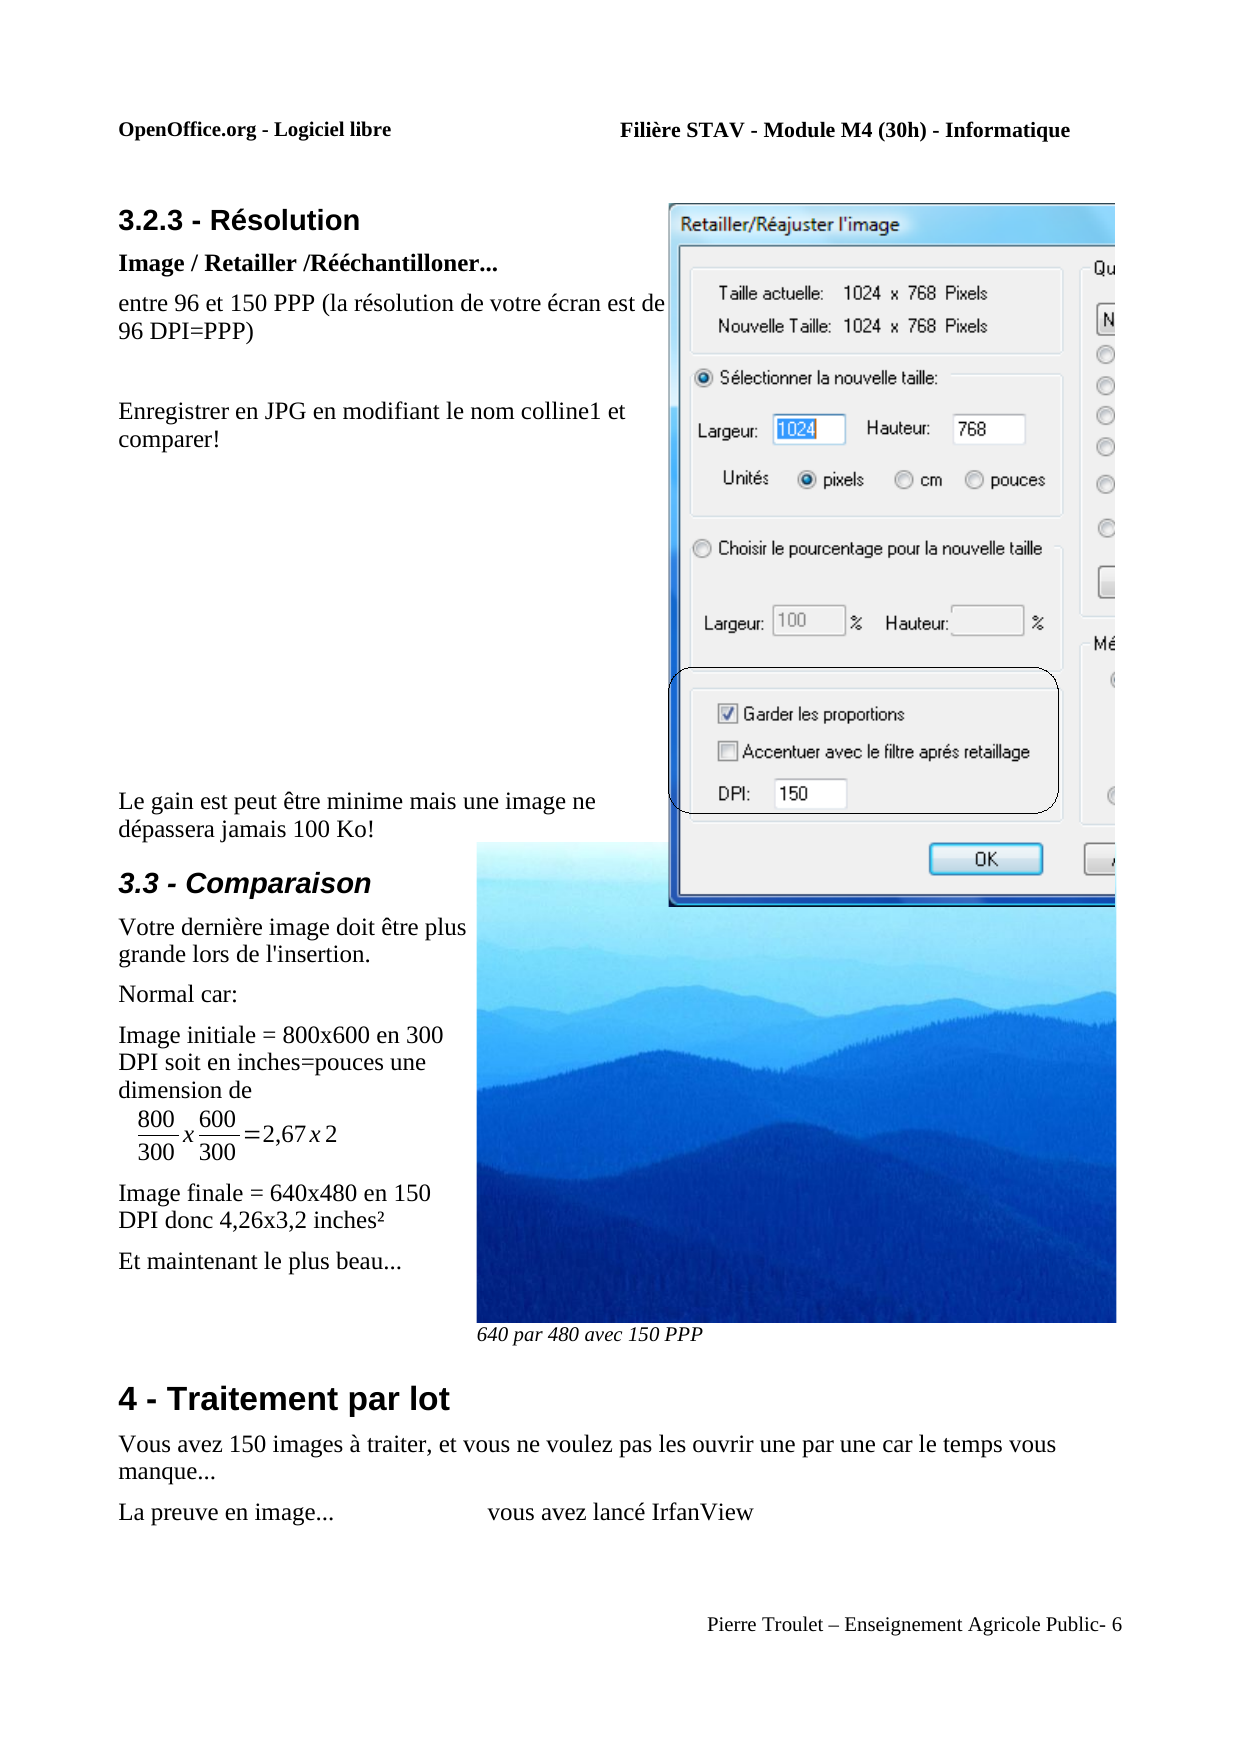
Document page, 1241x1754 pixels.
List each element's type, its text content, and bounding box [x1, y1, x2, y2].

picture [476, 203, 1117, 1323]
text Vous avez 150 images à traiter, et vous ne voulez pas les ouvrir une par une car le temps vous manque... [118, 1430, 1122, 1485]
subtitle Résolution [118, 204, 668, 237]
subtitle Comparaison [118, 867, 476, 900]
text entre 96 et 150 PPP (la résolution de votre écran est de 96 DPI=PPP) [118, 289, 668, 345]
subtitle [1115, 204, 1122, 237]
text Image finale = 640x480 en 150 DPI donc 4,26x3,2 inches² [118, 1179, 476, 1234]
text Le gain est peut être minime mais une image ne dépassera jamais 100 Ko! [118, 787, 668, 842]
text La preuve en image... vous avez lancé IrfanView [118, 1498, 1122, 1525]
text Et maintenant le plus beau... [118, 1247, 476, 1274]
text Votre dernière image doit être plus grande lors de l'insertion. [118, 913, 476, 968]
text Normal car: [118, 981, 476, 1008]
text 640 par 480 avec 150 PPP [477, 1323, 1117, 1346]
text Image initiale = 800x600 en 300 DPI soit en inches=pouces une dimension de [118, 1021, 476, 1166]
text Enregistrer en JPG en modifiant le nom colline1 et comparer! [118, 397, 668, 453]
text Image / Retailler /Rééchantilloner... [118, 249, 668, 277]
subtitle Traitement par lot [118, 1380, 1122, 1417]
